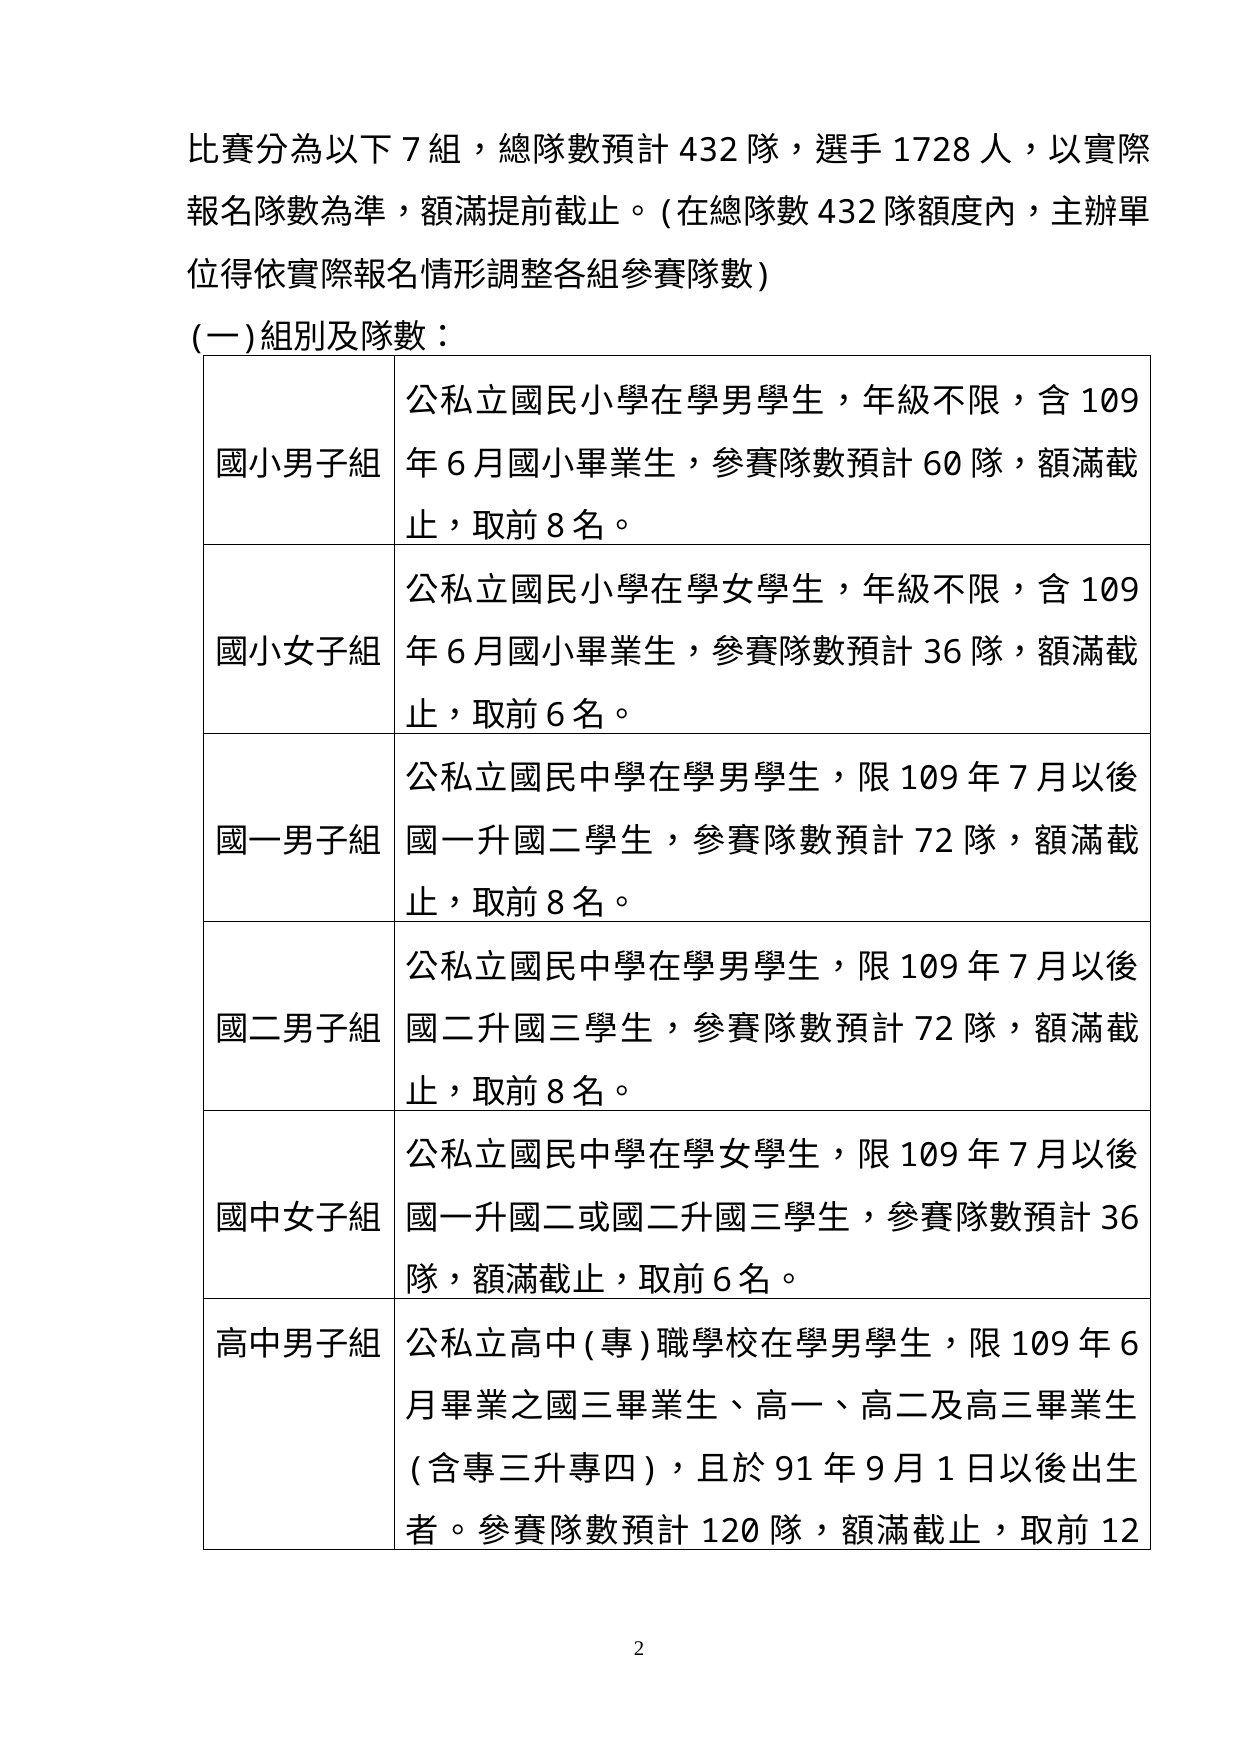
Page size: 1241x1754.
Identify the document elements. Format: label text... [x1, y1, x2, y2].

text (一)組別及隊數： [186, 293, 1152, 355]
table_cell 高中男子組 [204, 1299, 394, 1549]
table_cell 公私立國民中學在學女學生，限109年7月以後國一升國二或國二升國三學生，參賽隊數預計36隊，額滿截止，取前6名。 [395, 1111, 1150, 1298]
table_header 國小男子組 [204, 356, 394, 544]
table_cell 公私立國民中學在學男學生，限109年7月以後國一升國二學生，參賽隊數預計72隊，額滿截止，取前8名。 [395, 734, 1150, 921]
table_cell 國一男子組 [204, 734, 394, 921]
text 比賽分為以下7組，總隊數預計432隊，選手1728人，以實際報名隊數為準，額滿提前截止。(在總隊數432隊額度內，主辦單位得依實際報名情形調整各組參賽隊數) [186, 105, 1152, 293]
table_cell 國二男子組 [204, 922, 394, 1109]
table_cell 國小女子組 [204, 545, 394, 732]
table_header 公私立國民小學在學男學生，年級不限，含109年6月國小畢業生，參賽隊數預計60隊，額滿截止，取前8名。 [395, 356, 1150, 544]
table_cell 公私立國民小學在學女學生，年級不限，含109年6月國小畢業生，參賽隊數預計36隊，額滿截止，取前6名。 [395, 545, 1150, 732]
table_cell 國中女子組 [204, 1111, 394, 1298]
table_cell 公私立高中(專)職學校在學男學生，限109年6月畢業之國三畢業生、高一、高二及高三畢業生(含專三升專四)，且於91年9月1日以後出生者。參賽隊數預計120隊，額滿截止，取前12 [395, 1299, 1150, 1549]
table_cell 公私立國民中學在學男學生，限109年7月以後國二升國三學生，參賽隊數預計72隊，額滿截止，取前8名。 [395, 922, 1150, 1109]
